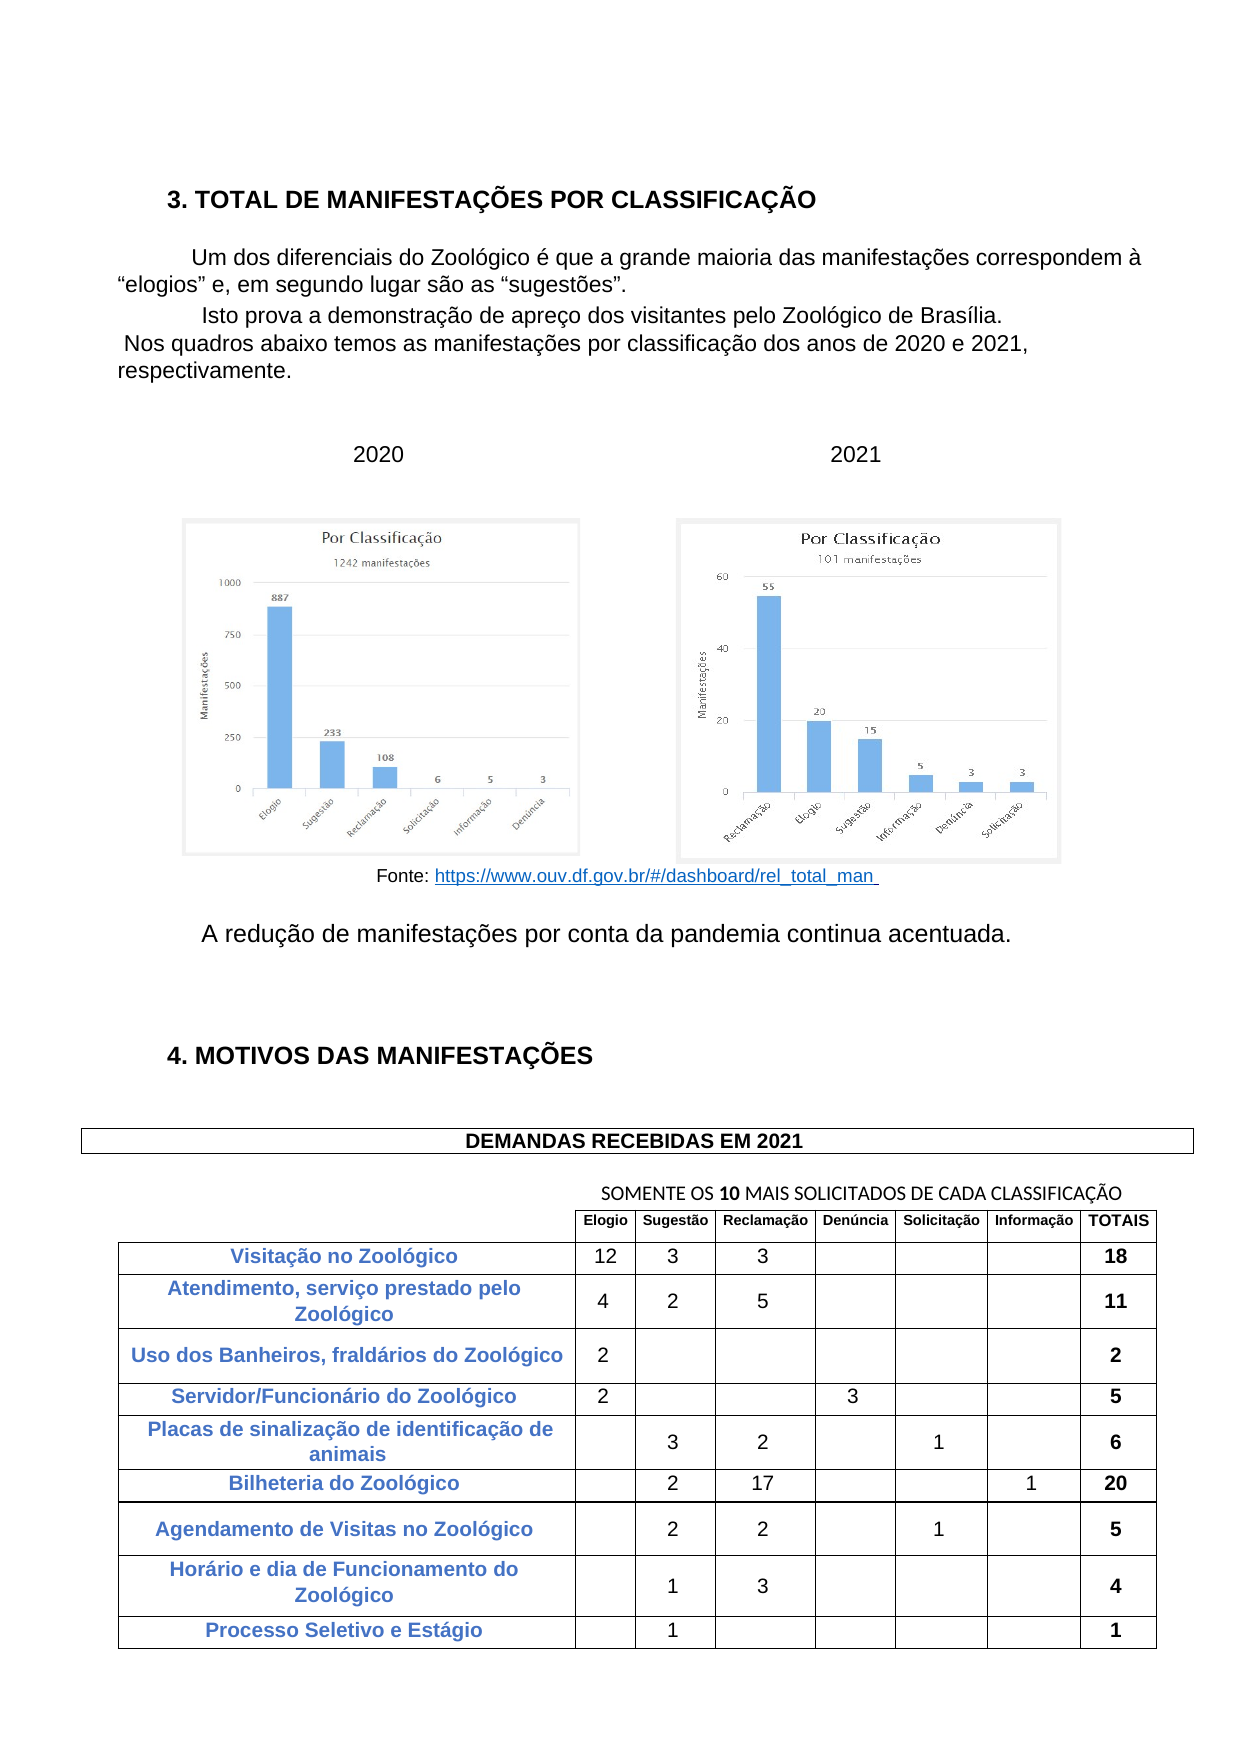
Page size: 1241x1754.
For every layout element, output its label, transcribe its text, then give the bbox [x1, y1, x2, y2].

table_cell [816, 1617, 895, 1648]
table_cell Uso dos Banheiros, fraldários do Zoológico [119, 1329, 575, 1383]
table_cell 3 [636, 1243, 715, 1274]
table_cell 1 [1081, 1617, 1156, 1648]
table_cell [988, 1503, 1080, 1555]
table_cell Placas de sinalização de identificação de animais [119, 1416, 575, 1469]
text Nos quadros abaixo temos as manifestações por classificação dos anos de 2020 e 2021, respectivamente. [117, 330, 1156, 384]
table_cell [816, 1243, 895, 1274]
table_cell [716, 1384, 815, 1415]
table_cell 4 [1081, 1556, 1156, 1616]
table_header Solicitação [896, 1211, 987, 1242]
table_cell 2 [576, 1384, 635, 1415]
table_header Sugestão [636, 1211, 715, 1242]
table_cell [816, 1329, 895, 1383]
table_cell 3 [716, 1243, 815, 1274]
table_header Denúncia [816, 1211, 895, 1242]
table_cell 20 [1081, 1470, 1156, 1501]
table_cell 4 [576, 1275, 635, 1328]
table_cell [816, 1556, 895, 1616]
table_cell [716, 1617, 815, 1648]
table_cell Processo Seletivo e Estágio [119, 1617, 575, 1648]
table_header Informação [988, 1211, 1080, 1242]
table_header Elogio [576, 1211, 635, 1242]
table_header Reclamação [716, 1211, 815, 1242]
table_cell [576, 1556, 635, 1616]
table_cell 3 [636, 1416, 715, 1469]
table_cell [636, 1384, 715, 1415]
table_cell [896, 1329, 987, 1383]
table_cell Atendimento, serviço prestado pelo Zoológico [119, 1275, 575, 1328]
text 2020 2021 [117, 441, 1156, 467]
table_cell 5 [1081, 1503, 1156, 1555]
table_cell 18 [1081, 1243, 1156, 1274]
table_cell [988, 1275, 1080, 1328]
table_cell Horário e dia de Funcionamento do Zoológico [119, 1556, 575, 1616]
table_cell 1 [636, 1556, 715, 1616]
table_cell [988, 1243, 1080, 1274]
table_cell 12 [576, 1243, 635, 1274]
text SOMENTE OS 10 MAIS SOLICITADOS DE CADA CLASSIFICAÇÃO [81, 1170, 1211, 1207]
text Um dos diferenciais do Zoológico é que a grande maioria das manifestações correspondem à “elogios” e, em segundo lugar são as “sugestões”. [117, 243, 1156, 297]
table_cell [896, 1384, 987, 1415]
table_cell 2 [636, 1275, 715, 1328]
subtitle 4. MOTIVOS DAS MANIFESTAÇÕES [167, 1041, 1146, 1069]
table_cell 5 [716, 1275, 815, 1328]
table_cell [816, 1275, 895, 1328]
table_cell 2 [716, 1503, 815, 1555]
table_cell Bilheteria do Zoológico [119, 1470, 575, 1501]
table_cell 11 [1081, 1275, 1156, 1328]
table_cell [896, 1275, 987, 1328]
table_cell [716, 1329, 815, 1383]
table_cell [576, 1617, 635, 1648]
table_cell 1 [988, 1470, 1080, 1501]
table_cell [988, 1384, 1080, 1415]
table_cell [576, 1416, 635, 1469]
table_cell 6 [1081, 1416, 1156, 1469]
table_cell [576, 1470, 635, 1501]
table_cell [816, 1503, 895, 1555]
table_cell 2 [576, 1329, 635, 1383]
table_cell 3 [716, 1556, 815, 1616]
subtitle 3. TOTAL DE MANIFESTAÇÕES POR CLASSIFICAÇÃO [167, 185, 1146, 214]
text Isto prova a demonstração de apreço dos visitantes pelo Zoológico de Brasília. [81, 301, 1211, 329]
table_cell [896, 1243, 987, 1274]
table_cell 1 [896, 1503, 987, 1555]
table_cell [988, 1617, 1080, 1648]
table_cell [896, 1556, 987, 1616]
table_cell 1 [636, 1617, 715, 1648]
table_cell Visitação no Zoológico [119, 1243, 575, 1274]
table_cell 17 [716, 1470, 815, 1501]
table_cell 2 [636, 1470, 715, 1501]
table_cell 5 [1081, 1384, 1156, 1415]
table_cell [816, 1416, 895, 1469]
table_cell [896, 1470, 987, 1501]
table_cell [636, 1329, 715, 1383]
table_cell 2 [716, 1416, 815, 1469]
table_cell [988, 1416, 1080, 1469]
table_header TOTAIS [1081, 1211, 1156, 1242]
table_cell [988, 1329, 1080, 1383]
table_cell Servidor/Funcionário do Zoológico [119, 1384, 575, 1415]
text A redução de manifestações por conta da pandemia continua acentuada. [81, 918, 1211, 948]
text DEMANDAS RECEBIDAS EM 2021 [82, 1129, 1193, 1153]
table_cell Agendamento de Visitas no Zoológico [119, 1503, 575, 1555]
table_cell [988, 1556, 1080, 1616]
table_cell 2 [636, 1503, 715, 1555]
table_cell 2 [1081, 1329, 1156, 1383]
table_cell 3 [816, 1384, 895, 1415]
table_cell [816, 1470, 895, 1501]
text Fonte: https://www.ouv.df.gov.br/#/dashboard/rel_total_man [81, 865, 1174, 887]
table_header [118, 1210, 575, 1242]
table_cell 1 [896, 1416, 987, 1469]
table_cell [896, 1617, 987, 1648]
table_cell [576, 1503, 635, 1555]
